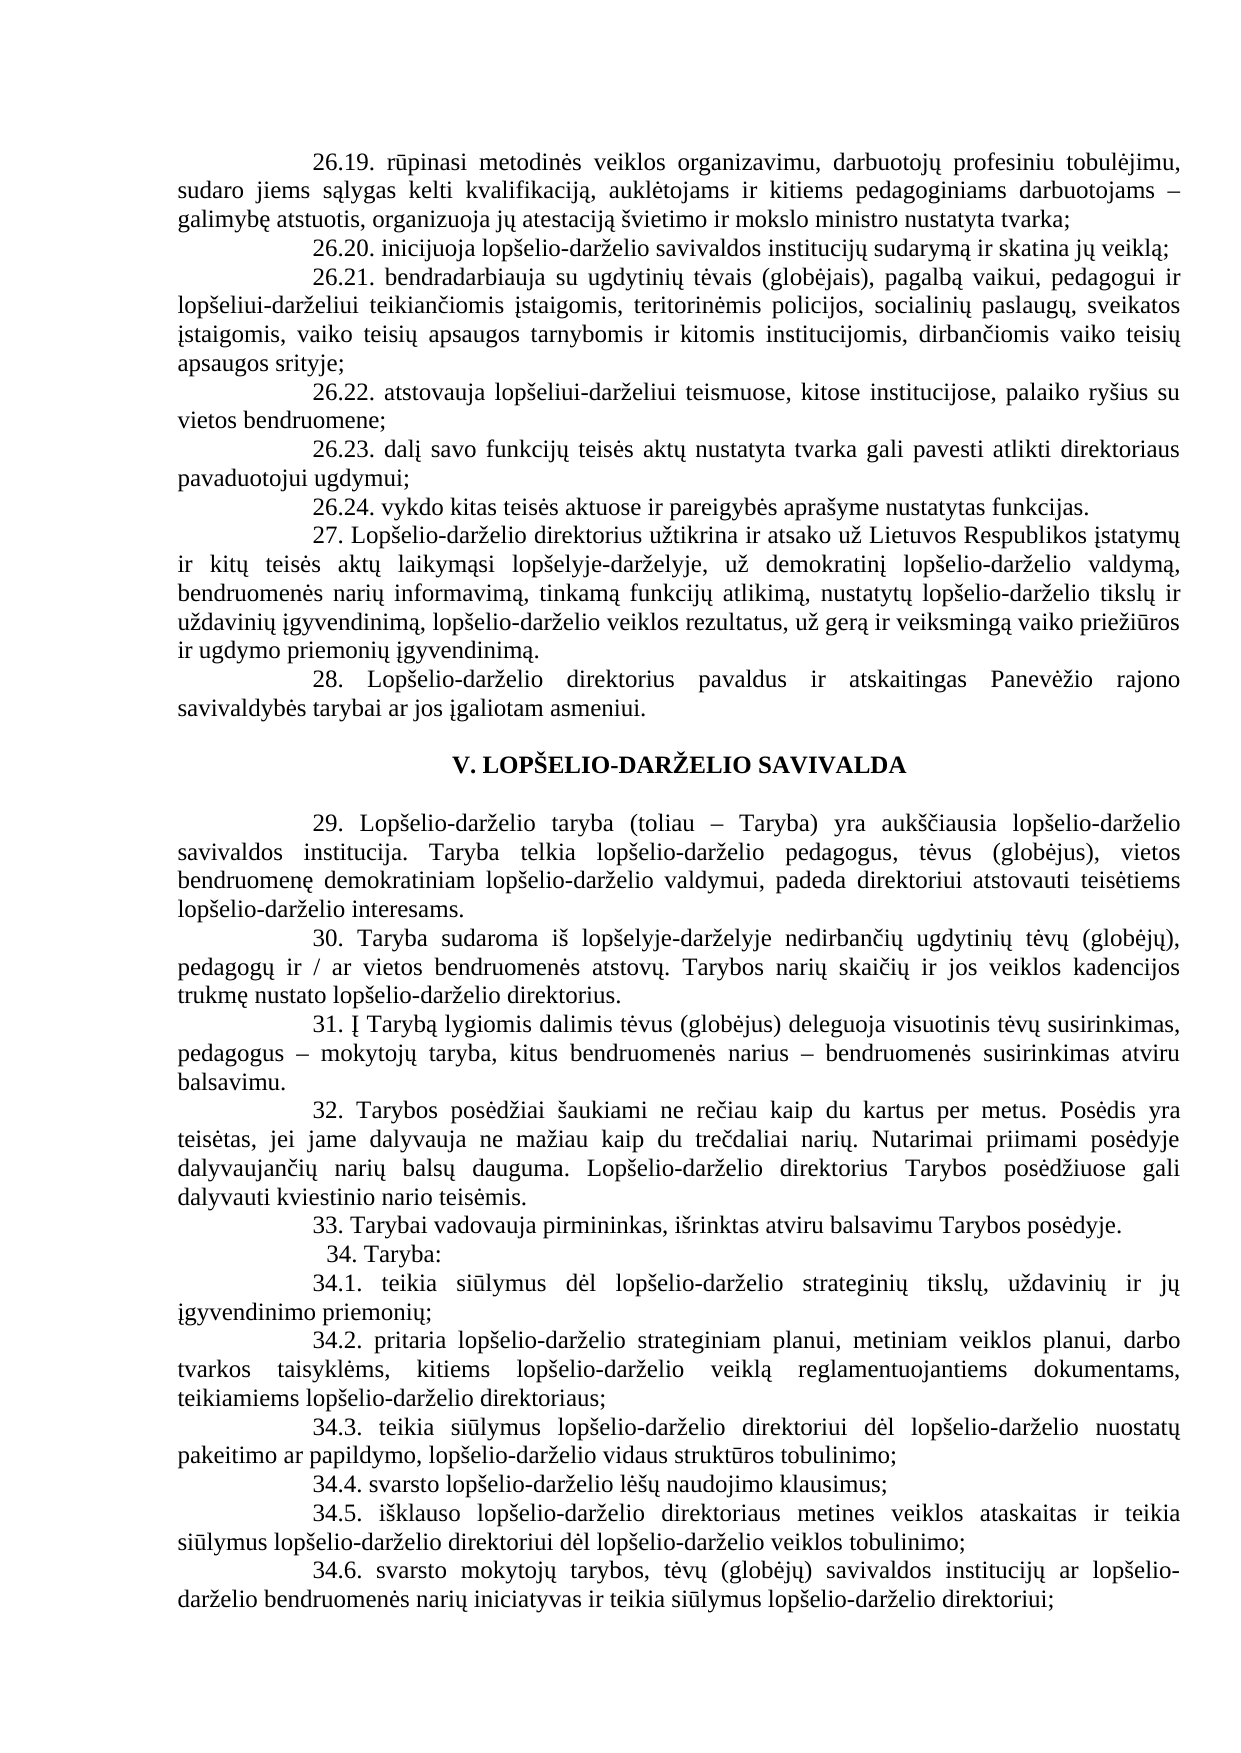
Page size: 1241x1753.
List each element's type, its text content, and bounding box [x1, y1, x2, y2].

text 30. Taryba sudaroma iš lopšelyje-darželyje nedirbančių ugdytinių tėvų (globėjų), pedagogų ir / ar vietos bendruomenės atstovų. Tarybos narių skaičių ir jos veiklos kadencijos trukmę nustato lopšelio-darželio direktorius. [177, 923, 1181, 1009]
text 34.6. svarsto mokytojų tarybos, tėvų (globėjų) savivaldos institucijų ar lopšelio-darželio bendruomenės narių iniciatyvas ir teikia siūlymus lopšelio-darželio direktoriui; [177, 1556, 1181, 1613]
text 33. Tarybai vadovauja pirmininkas, išrinktas atviru balsavimu Tarybos posėdyje. [177, 1211, 1181, 1239]
text 34.5. išklauso lopšelio-darželio direktoriaus metines veiklos ataskaitas ir teikia siūlymus lopšelio-darželio direktoriui dėl lopšelio-darželio veiklos tobulinimo; [177, 1498, 1181, 1556]
text 31. Į Tarybą lygiomis dalimis tėvus (globėjus) deleguoja visuotinis tėvų susirinkimas, pedagogus – mokytojų taryba, kitus bendruomenės narius – bendruomenės susirinkimas atviru balsavimu. [177, 1009, 1181, 1096]
text 26.21. bendradarbiauja su ugdytinių tėvais (globėjais), pagalbą vaikui, pedagogui ir lopšeliui-darželiui teikiančiomis įstaigomis, teritorinėmis policijos, socialinių paslaugų, sveikatos įstaigomis, vaiko teisių apsaugos tarnybomis ir kitomis institucijomis, dirbančiomis vaiko teisių apsaugos srityje; [177, 262, 1181, 377]
text 34.1. teikia siūlymus dėl lopšelio-darželio strateginių tikslų, uždavinių ir jų įgyvendinimo priemonių; [177, 1268, 1181, 1326]
text 34.3. teikia siūlymus lopšelio-darželio direktoriui dėl lopšelio-darželio nuostatų pakeitimo ar papildymo, lopšelio-darželio vidaus struktūros tobulinimo; [177, 1412, 1181, 1469]
text 26.23. dalį savo funkcijų teisės aktų nustatyta tvarka gali pavesti atlikti direktoriaus pavaduotojui ugdymui; [177, 434, 1181, 492]
text V. LOPŠELIO-DARŽELIO SAVIVALDA [177, 751, 1181, 779]
text 34.4. svarsto lopšelio-darželio lėšų naudojimo klausimus; [177, 1469, 1181, 1498]
text 26.22. atstovauja lopšeliui-darželiui teismuose, kitose institucijose, palaiko ryšius su vietos bendruomene; [177, 377, 1181, 434]
text 26.24. vykdo kitas teisės aktuose ir pareigybės aprašyme nustatytas funkcijas. [177, 492, 1181, 521]
text 29. Lopšelio-darželio taryba (toliau – Taryba) yra aukščiausia lopšelio-darželio savivaldos institucija. Taryba telkia lopšelio-darželio pedagogus, tėvus (globėjus), vietos bendruomenę demokratiniam lopšelio-darželio valdymui, padeda direktoriui atstovauti teisėtiems lopšelio-darželio interesams. [177, 808, 1181, 923]
text 32. Tarybos posėdžiai šaukiami ne rečiau kaip du kartus per metus. Posėdis yra teisėtas, jei jame dalyvauja ne mažiau kaip du trečdaliai narių. Nutarimai priimami posėdyje dalyvaujančių narių balsų dauguma. Lopšelio-darželio direktorius Tarybos posėdžiuose gali dalyvauti kviestinio nario teisėmis. [177, 1096, 1181, 1211]
text 26.19. rūpinasi metodinės veiklos organizavimu, darbuotojų profesiniu tobulėjimu, sudaro jiems sąlygas kelti kvalifikaciją, auklėtojams ir kitiems pedagoginiams darbuotojams – galimybę atstuotis, organizuoja jų atestaciją švietimo ir mokslo ministro nustatyta tvarka; [177, 147, 1181, 233]
text 34. Taryba: [177, 1239, 1181, 1268]
text 34.2. pritaria lopšelio-darželio strateginiam planui, metiniam veiklos planui, darbo tvarkos taisyklėms, kitiems lopšelio-darželio veiklą reglamentuojantiems dokumentams, teikiamiems lopšelio-darželio direktoriaus; [177, 1326, 1181, 1412]
text 26.20. inicijuoja lopšelio-darželio savivaldos institucijų sudarymą ir skatina jų veiklą; [177, 233, 1181, 262]
text 28. Lopšelio-darželio direktorius pavaldus ir atskaitingas Panevėžio rajono savivaldybės tarybai ar jos įgaliotam asmeniui. [177, 664, 1181, 722]
text 27. Lopšelio-darželio direktorius užtikrina ir atsako už Lietuvos Respublikos įstatymų ir kitų teisės aktų laikymąsi lopšelyje-darželyje, už demokratinį lopšelio-darželio valdymą, bendruomenės narių informavimą, tinkamą funkcijų atlikimą, nustatytų lopšelio-darželio tikslų ir uždavinių įgyvendinimą, lopšelio-darželio veiklos rezultatus, už gerą ir veiksmingą vaiko priežiūros ir ugdymo priemonių įgyvendinimą. [177, 521, 1181, 664]
